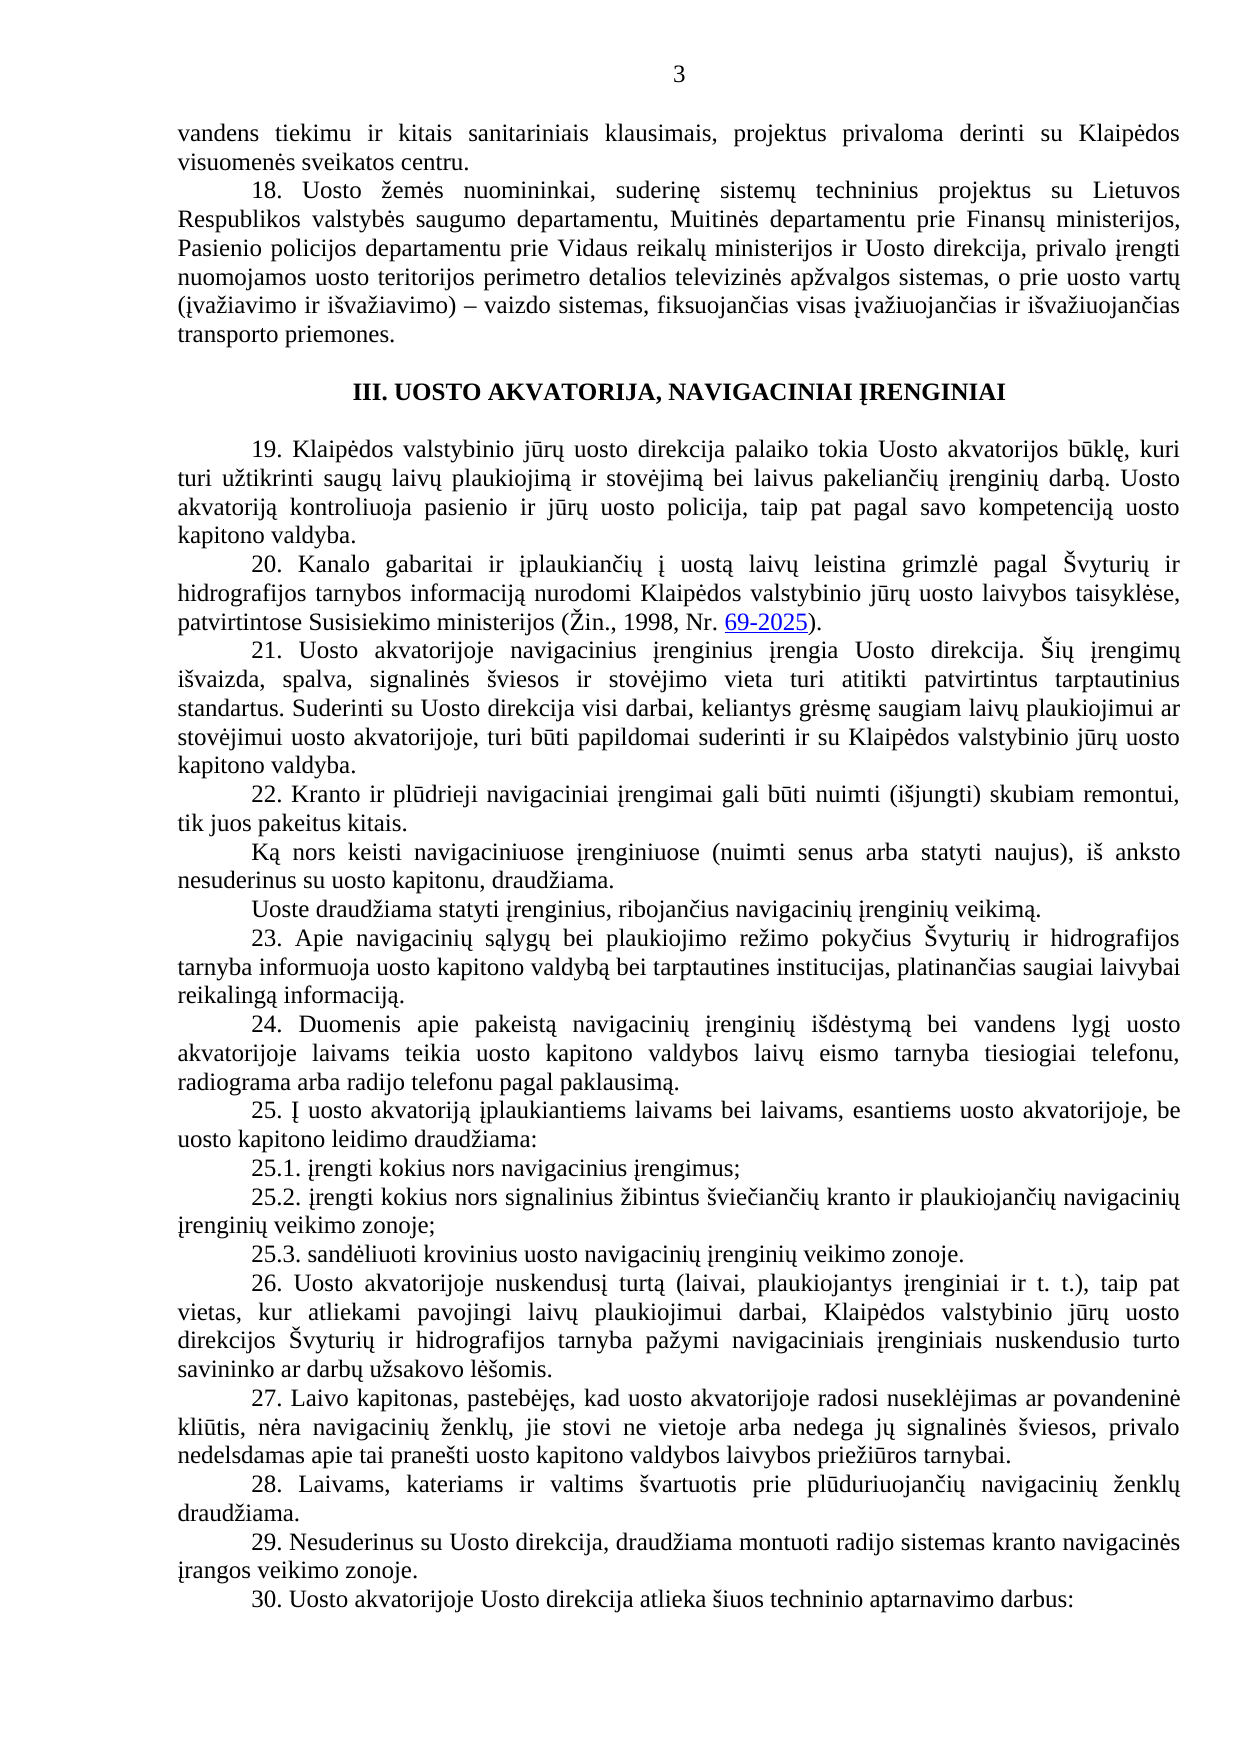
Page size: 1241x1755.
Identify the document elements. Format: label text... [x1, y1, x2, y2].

text 25. Į uosto akvatoriją įplaukiantiems laivams bei laivams, esantiems uosto akvatorijoje, be uosto kapitono leidimo draudžiama: [177, 1096, 1181, 1153]
text 18. Uosto žemės nuomininkai, suderinę sistemų techninius projektus su Lietuvos Respublikos valstybės saugumo departamentu, Muitinės departamentu prie Finansų ministerijos, Pasienio policijos departamentu prie Vidaus reikalų ministerijos ir Uosto direkcija, privalo įrengti nuomojamos uosto teritorijos perimetro detalios televizinės apžvalgos sistemas, o prie uosto vartų (įvažiavimo ir išvažiavimo) – vaizdo sistemas, fiksuojančias visas įvažiuojančias ir išvažiuojančias transporto priemones. [177, 176, 1181, 348]
text Uoste draudžiama statyti įrenginius, ribojančius navigacinių įrenginių veikimą. [177, 894, 1181, 923]
text 28. Laivams, kateriams ir valtims švartuotis prie plūduriuojančių navigacinių ženklų draudžiama. [177, 1469, 1181, 1527]
text 25.1. įrengti kokius nors navigacinius įrengimus; [177, 1153, 1181, 1182]
text Ką nors keisti navigaciniuose įrenginiuose (nuimti senus arba statyti naujus), iš anksto nesuderinus su uosto kapitonu, draudžiama. [177, 837, 1181, 894]
text III. UOSTO AKVATORIJA, NAVIGACINIAI ĮRENGINIAI [177, 377, 1181, 406]
text vandens tiekimu ir kitais sanitariniais klausimais, projektus privaloma derinti su Klaipėdos visuomenės sveikatos centru. [177, 118, 1181, 176]
text 20. Kanalo gabaritai ir įplaukiančių į uostą laivų leistina grimzlė pagal Švyturių ir hidrografijos tarnybos informaciją nurodomi Klaipėdos valstybinio jūrų uosto laivybos taisyklėse, patvirtintose Susisiekimo ministerijos (Žin., 1998, Nr. 69-2025). [177, 549, 1181, 636]
text 30. Uosto akvatorijoje Uosto direkcija atlieka šiuos techninio aptarnavimo darbus: [177, 1584, 1181, 1613]
text 26. Uosto akvatorijoje nuskendusį turtą (laivai, plaukiojantys įrenginiai ir t. t.), taip pat vietas, kur atliekami pavojingi laivų plaukiojimui darbai, Klaipėdos valstybinio jūrų uosto direkcijos Švyturių ir hidrografijos tarnyba pažymi navigaciniais įrenginiais nuskendusio turto savininko ar darbų užsakovo lėšomis. [177, 1268, 1181, 1383]
text 21. Uosto akvatorijoje navigacinius įrenginius įrengia Uosto direkcija. Šių įrengimų išvaizda, spalva, signalinės šviesos ir stovėjimo vieta turi atitikti patvirtintus tarptautinius standartus. Suderinti su Uosto direkcija visi darbai, keliantys grėsmę saugiam laivų plaukiojimui ar stovėjimui uosto akvatorijoje, turi būti papildomai suderinti ir su Klaipėdos valstybinio jūrų uosto kapitono valdyba. [177, 636, 1181, 779]
text 22. Kranto ir plūdrieji navigaciniai įrengimai gali būti nuimti (išjungti) skubiam remontui, tik juos pakeitus kitais. [177, 779, 1181, 837]
text 25.2. įrengti kokius nors signalinius žibintus šviečiančių kranto ir plaukiojančių navigacinių įrenginių veikimo zonoje; [177, 1182, 1181, 1239]
text 27. Laivo kapitonas, pastebėjęs, kad uosto akvatorijoje radosi nuseklėjimas ar povandeninė kliūtis, nėra navigacinių ženklų, jie stovi ne vietoje arba nedega jų signalinės šviesos, privalo nedelsdamas apie tai pranešti uosto kapitono valdybos laivybos priežiūros tarnybai. [177, 1383, 1181, 1469]
text 19. Klaipėdos valstybinio jūrų uosto direkcija palaiko tokia Uosto akvatorijos būklę, kuri turi užtikrinti saugų laivų plaukiojimą ir stovėjimą bei laivus pakeliančių įrenginių darbą. Uosto akvatoriją kontroliuoja pasienio ir jūrų uosto policija, taip pat pagal savo kompetenciją uosto kapitono valdyba. [177, 434, 1181, 549]
text 25.3. sandėliuoti krovinius uosto navigacinių įrenginių veikimo zonoje. [177, 1239, 1181, 1268]
text 23. Apie navigacinių sąlygų bei plaukiojimo režimo pokyčius Švyturių ir hidrografijos tarnyba informuoja uosto kapitono valdybą bei tarptautines institucijas, platinančias saugiai laivybai reikalingą informaciją. [177, 923, 1181, 1009]
text 29. Nesuderinus su Uosto direkcija, draudžiama montuoti radijo sistemas kranto navigacinės įrangos veikimo zonoje. [177, 1527, 1181, 1584]
text 24. Duomenis apie pakeistą navigacinių įrenginių išdėstymą bei vandens lygį uosto akvatorijoje laivams teikia uosto kapitono valdybos laivų eismo tarnyba tiesiogiai telefonu, radiograma arba radijo telefonu pagal paklausimą. [177, 1009, 1181, 1096]
